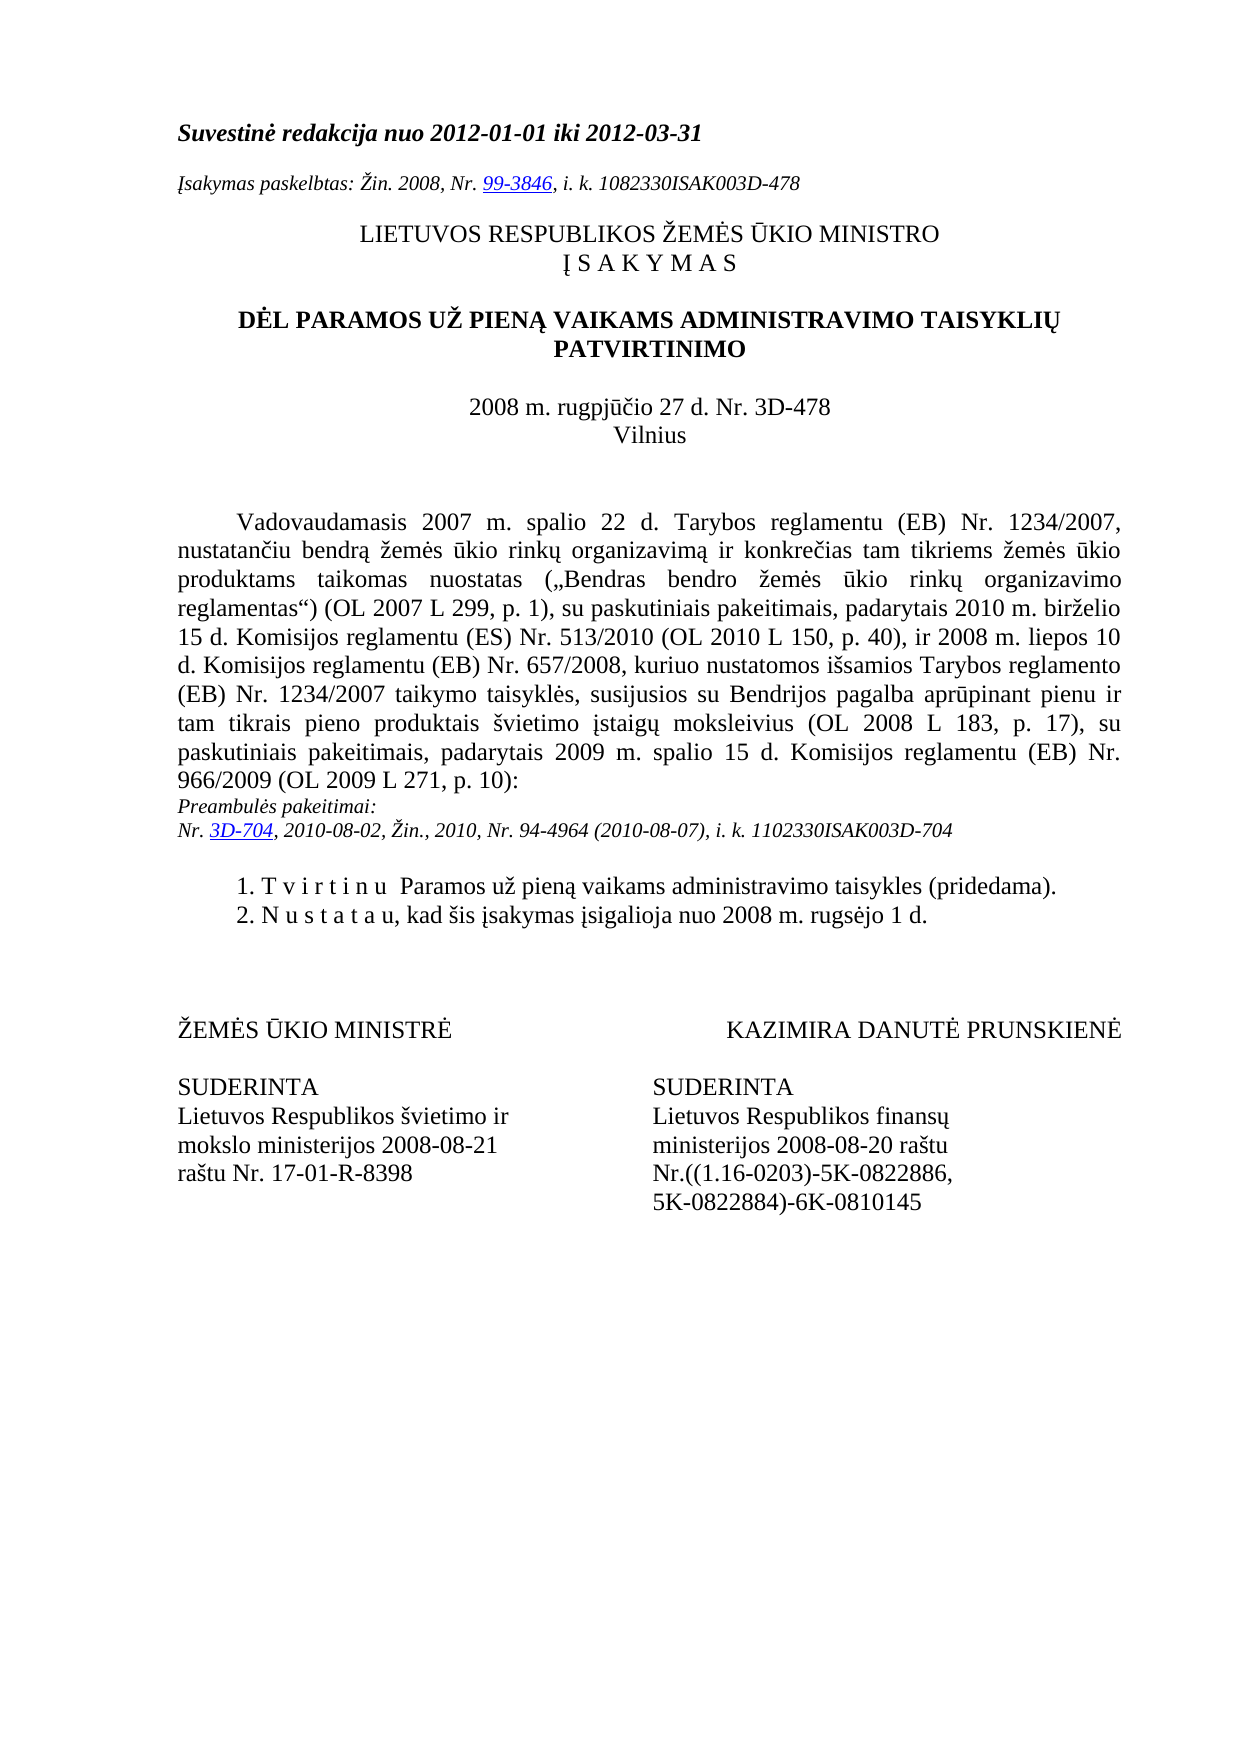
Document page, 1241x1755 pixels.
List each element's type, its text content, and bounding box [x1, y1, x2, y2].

text LIETUVOS RESPUBLIKOS ŽEMĖS ŪKIO MINISTRO [177, 219, 1122, 248]
text Preambulės pakeitimai: [177, 794, 1122, 818]
text 5K-0822884)-6K-0810145 [652, 1187, 1122, 1216]
text raštu Nr. 17-01-R-8398 Nr.((1.16-0203)-5K-0822886, [177, 1158, 1122, 1187]
text Nr. 3D-704, 2010-08-02, Žin., 2010, Nr. 94-4964 (2010-08-07), i. k. 1102330ISAK003D-704 [177, 818, 1122, 842]
text DĖL PARAMOS UŽ PIENĄ VAIKAMS ADMINISTRAVIMO TAISYKLIŲ PATVIRTINIMO [177, 305, 1122, 363]
text Vadovaudamasis 2007 m. spalio 22 d. Tarybos reglamentu (EB) Nr. 1234/2007, nustatančiu bendrą žemės ūkio rinkų organizavimą ir konkrečias tam tikriems žemės ūkio produktams taikomas nuostatas („Bendras bendro žemės ūkio rinkų organizavimo reglamentas“) (OL 2007 L 299, p. 1), su paskutiniais pakeitimais, padarytais 2010 m. birželio 15 d. Komisijos reglamentu (ES) Nr. 513/2010 (OL 2010 L 150, p. 40), ir 2008 m. liepos 10 d. Komisijos reglamentu (EB) Nr. 657/2008, kuriuo nustatomos išsamios Tarybos reglamento (EB) Nr. 1234/2007 taikymo taisyklės, susijusios su Bendrijos pagalba aprūpinant pienu ir tam tikrais pieno produktais švietimo įstaigų moksleivius (OL 2008 L 183, p. 17), su paskutiniais pakeitimais, padarytais 2009 m. spalio 15 d. Komisijos reglamentu (EB) Nr. 966/2009 (OL 2009 L 271, p. 10): [177, 507, 1122, 794]
text 1. Tvirtinu Paramos už pieną vaikams administravimo taisykles (pridedama). [177, 871, 1122, 900]
text ŽEMĖS ŪKIO MINISTRĖ KAZIMIRA DANUTĖ PRUNSKIENĖ [177, 1015, 1122, 1043]
text ĮSAKYMAS [177, 248, 1122, 277]
text Lietuvos Respublikos švietimo ir Lietuvos Respublikos finansų [177, 1101, 1122, 1130]
text Suvestinė redakcija nuo 2012-01-01 iki 2012-03-31 [177, 118, 1122, 147]
text SUDERINTA SUDERINTA [177, 1072, 1122, 1101]
text Vilnius [177, 420, 1122, 449]
text 2008 m. rugpjūčio 27 d. Nr. 3D-478 [177, 392, 1122, 420]
text Įsakymas paskelbtas: Žin. 2008, Nr. 99-3846, i. k. 1082330ISAK003D-478 [177, 171, 1122, 195]
text mokslo ministerijos 2008-08-21 ministerijos 2008-08-20 raštu [177, 1130, 1122, 1158]
text 2. Nustatau, kad šis įsakymas įsigalioja nuo 2008 m. rugsėjo 1 d. [177, 900, 1122, 928]
